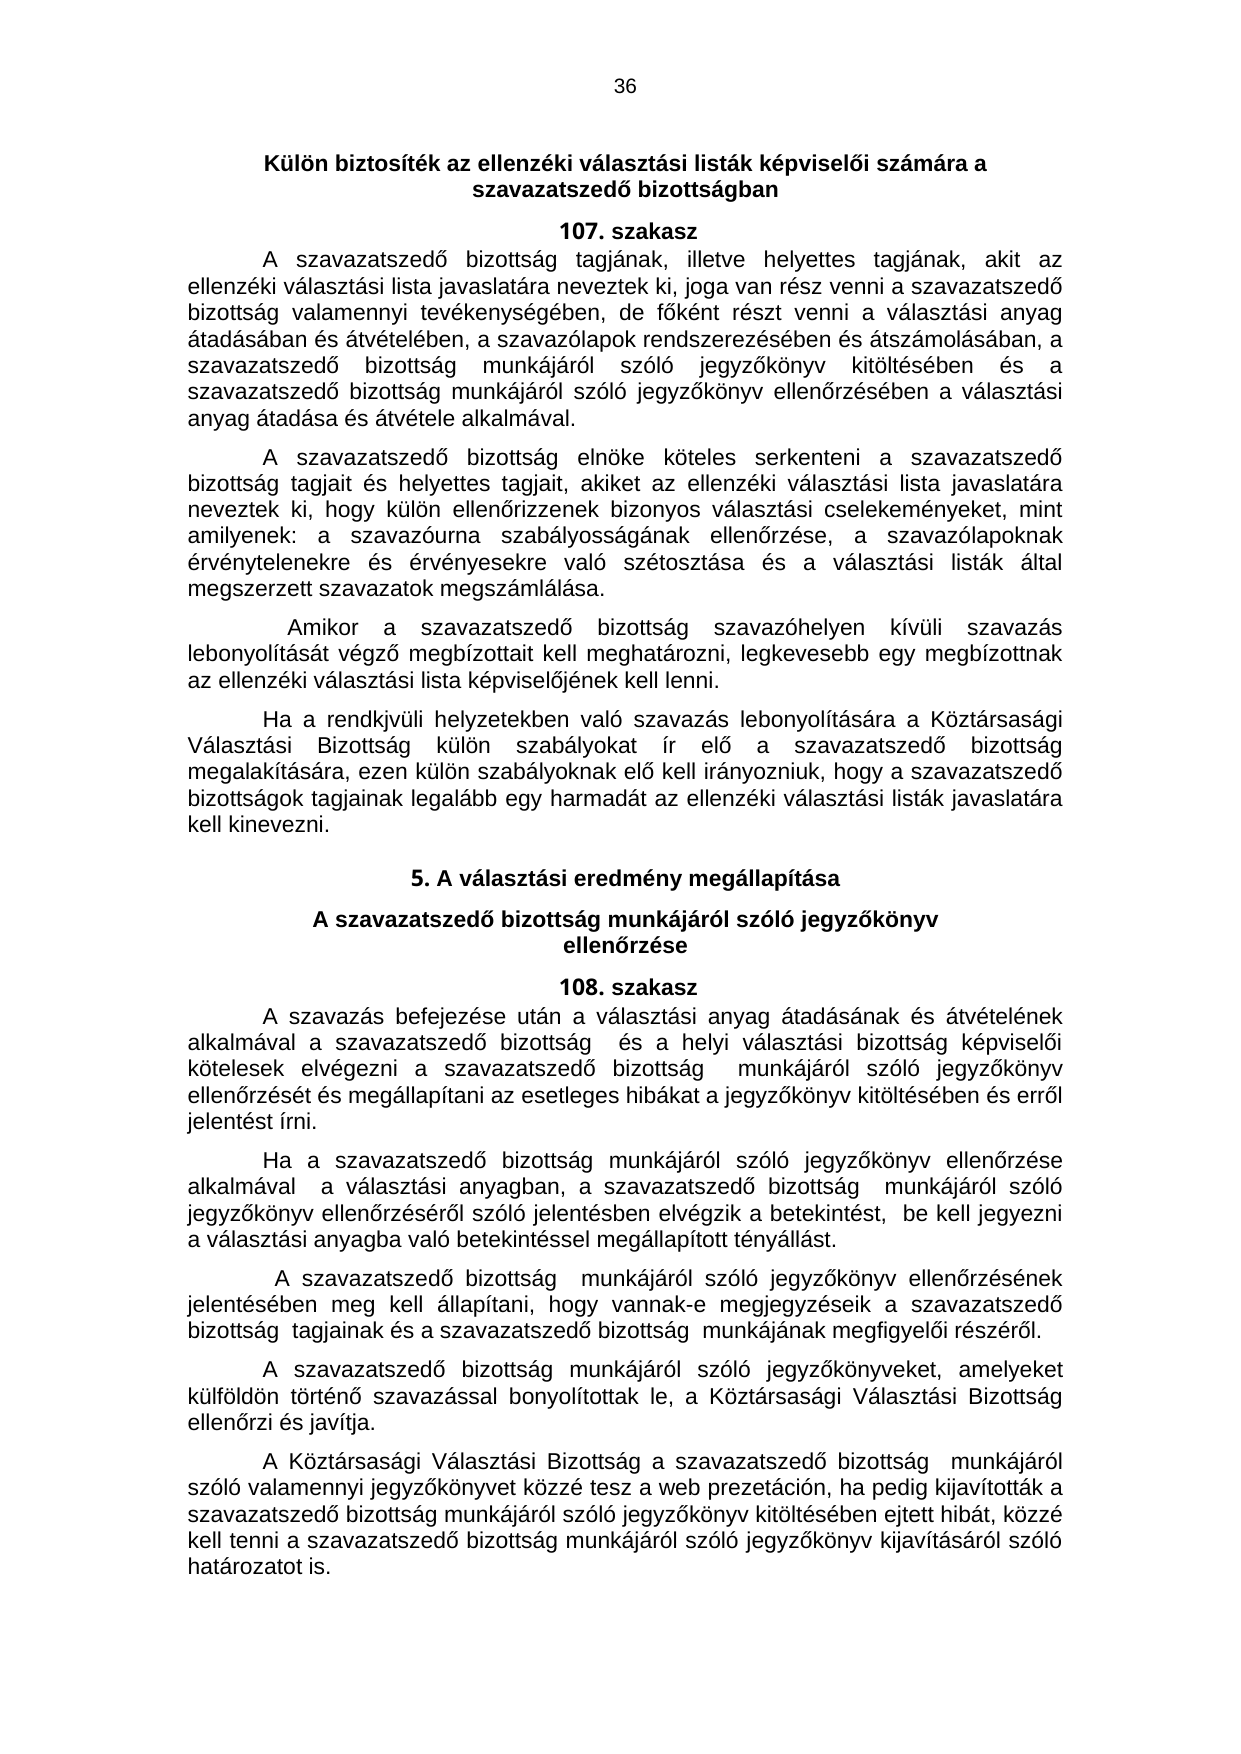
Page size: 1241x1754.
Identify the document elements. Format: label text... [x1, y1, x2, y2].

text Ha a rendkjvüli helyzetekben való szavazás lebonyolítására a Köztársasági Választási Bizottság külön szabályokat ír elő a szavazatszedő bizottság megalakítására, ezen külön szabályoknak elő kell irányozniuk, hogy a szavazatszedő bizottságok tagjainak legalább egy harmadát az ellenzéki választási listák javaslatára kell kinevezni. [187, 706, 1063, 837]
text A Köztársasági Választási Bizottság a szavazatszedő bizottság munkájáról szóló valamennyi jegyzőkönyvet közzé tesz a web prezetáción, ha pedig kijavították a szavazatszedő bizottság munkájáról szóló jegyzőkönyv kitöltésében ejtett hibát, közzé kell tenni a szavazatszedő bizottság munkájáról szóló jegyzőkönyv kijavításáról szóló határozatot is. [187, 1448, 1063, 1580]
text A szavazatszedő bizottság munkájáról szóló jegyzőkönyveket, amelyeket külföldön történő szavazással bonyolítottak le, a Köztársasági Választási Bizottság ellenőrzi és javítja. [187, 1356, 1063, 1435]
text 108. szakasz [262, 971, 988, 1003]
text A szavazatszedő bizottság elnöke köteles serkenteni a szavazatszedő bizottság tagjait és helyettes tagjait, akiket az ellenzéki választási lista javaslatára neveztek ki, hogy külön ellenőrizzenek bizonyos választási cselekeményeket, mint amilyenek: a szavazóurna szabályosságának ellenőrzése, a szavazólapoknak érvénytelenekre és érvényesekre való szétosztása és a választási listák által megszerzett szavazatok megszámlálása. [187, 443, 1063, 602]
text A szavazás befejezése után a választási anyag átadásának és átvételének alkalmával a szavazatszedő bizottság és a helyi választási bizottság képviselői kötelesek elvégezni a szavazatszedő bizottság munkájáról szóló jegyzőkönyv ellenőrzését és megállapítani az esetleges hibákat a jegyzőkönyv kitöltésében és erről jelentést írni. [187, 1003, 1063, 1134]
text A szavazatszedő bizottság munkájáról szóló jegyzőkönyv ellenőrzése [262, 906, 988, 959]
text Ha a szavazatszedő bizottság munkájáról szóló jegyzőkönyv ellenőrzése alkalmával a választási anyagban, a szavazatszedő bizottság munkájáról szóló jegyzőkönyv ellenőrzéséről szóló jelentésben elvégzik a betekintést, be kell jegyezni a választási anyagba való betekintéssel megállapított tényállást. [187, 1147, 1063, 1252]
text Amikor a szavazatszedő bizottság szavazóhelyen kívüli szavazás lebonyolítását végző megbízottait kell meghatározni, legkevesebb egy megbízottnak az ellenzéki választási lista képviselőjének kell lenni. [187, 614, 1063, 693]
text 107. szakasz [262, 215, 988, 246]
text A szavazatszedő bizottság munkájáról szóló jegyzőkönyv ellenőrzésének jelentésében meg kell állapítani, hogy vannak-e megjegyzéseik a szavazatszedő bizottság tagjainak és a szavazatszedő bizottság munkájának megfigyelői részéről. [187, 1265, 1063, 1344]
text A szavazatszedő bizottság tagjának, illetve helyettes tagjának, akit az ellenzéki választási lista javaslatára neveztek ki, joga van rész venni a szavazatszedő bizottság valamennyi tevékenységében, de főként részt venni a választási anyag átadásában és átvételében, a szavazólapok rendszerezésében és átszámolásában, a szavazatszedő bizottság munkájáról szóló jegyzőkönyv kitöltésében és a szavazatszedő bizottság munkájáról szóló jegyzőkönyv ellenőrzésében a választási anyag átadása és átvétele alkalmával. [187, 246, 1063, 431]
text 5. A választási eredmény megállapítása [262, 862, 988, 894]
text Külön biztosíték az ellenzéki választási listák képviselői számára a szavazatszedő bizottságban [262, 150, 988, 203]
